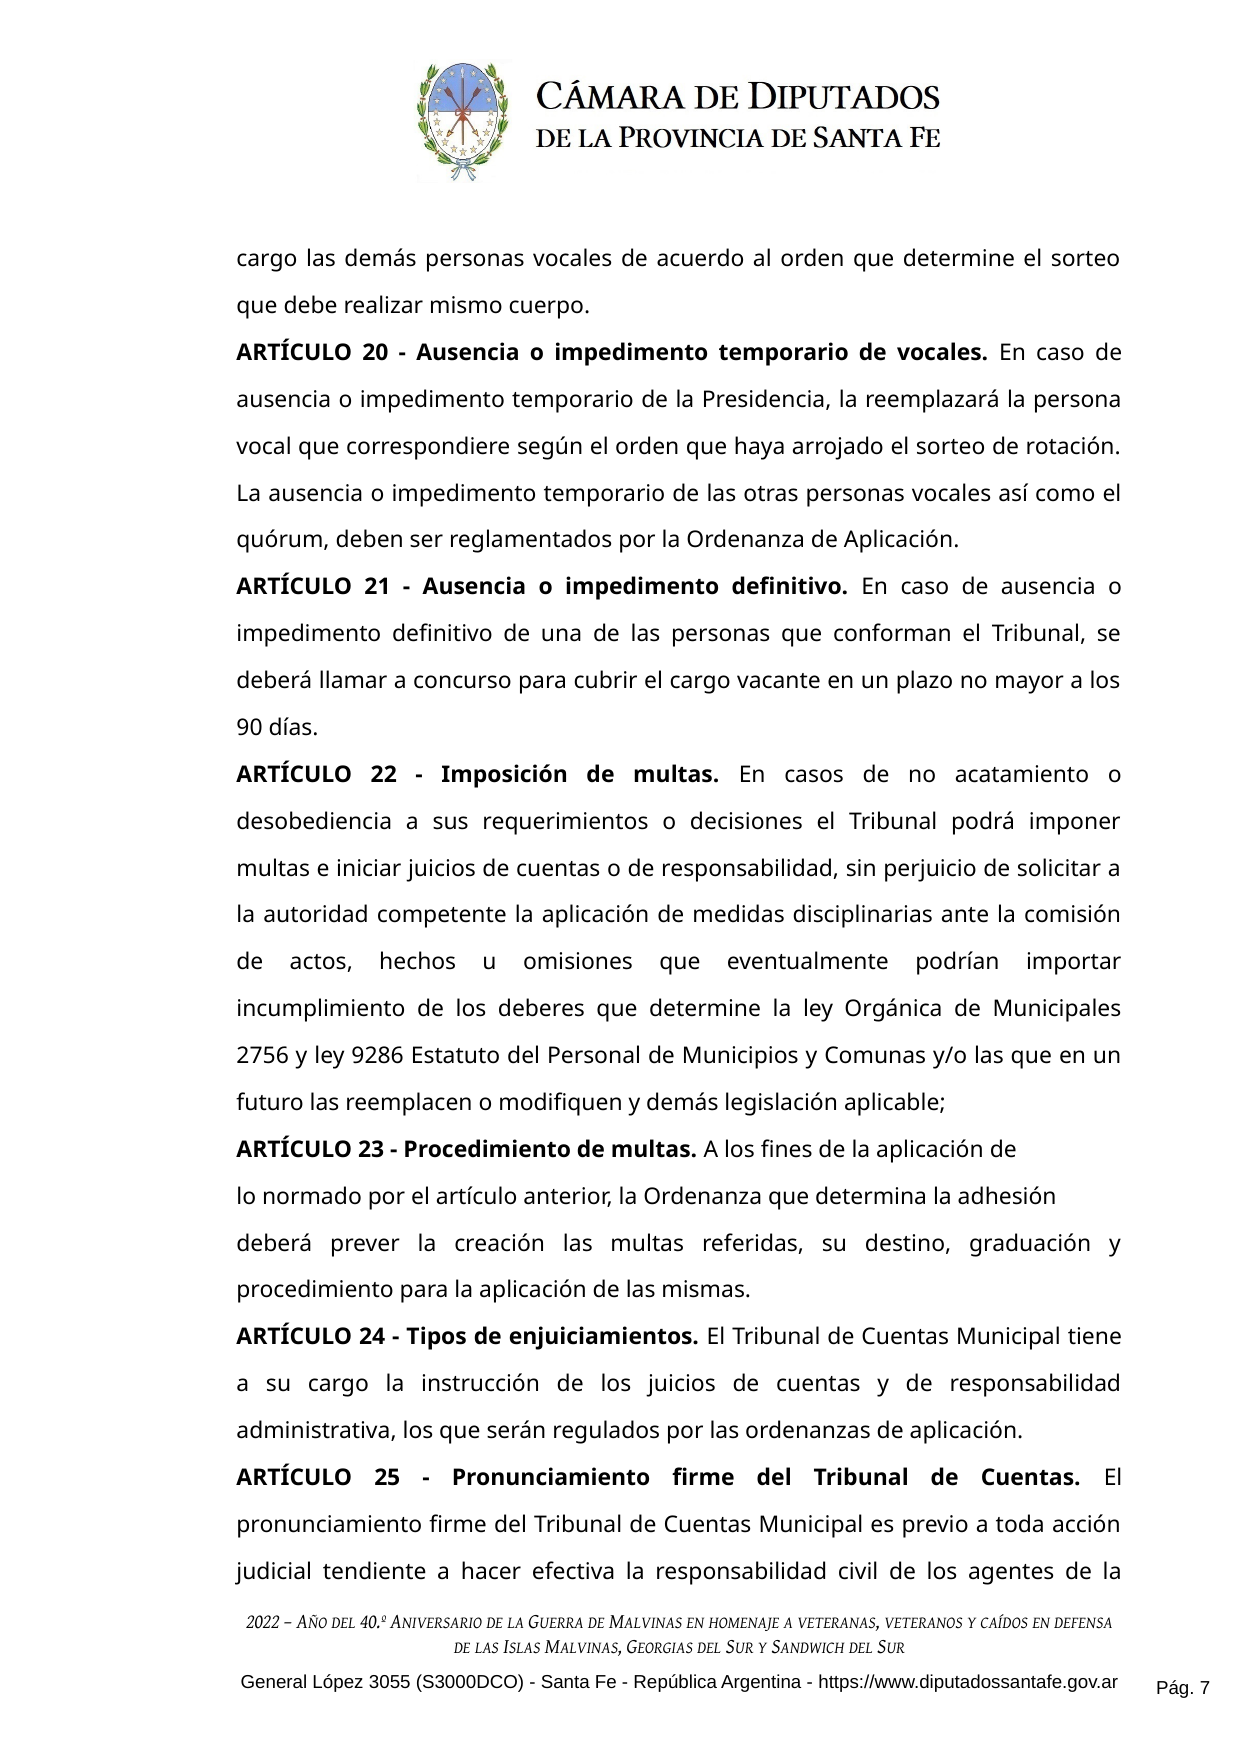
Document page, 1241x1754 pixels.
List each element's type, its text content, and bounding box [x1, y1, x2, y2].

text ARTÍCULO 24 - Tipos de enjuiciamientos. El Tribunal de Cuentas Municipal tiene a su cargo la instrucción de los juicios de cuentas y de responsabilidad administrativa, los que serán regulados por las ordenanzas de aplicación. [236, 1320, 1122, 1445]
text cargo las demás personas vocales de acuerdo al orden que determine el sorteo que debe realizar mismo cuerpo. [236, 242, 1122, 320]
text ARTÍCULO 21 - Ausencia o impedimento definitivo. En caso de ausencia o impedimento definitivo de una de las personas que conforman el Tribunal, se deberá llamar a concurso para cubrir el cargo vacante en un plazo no mayor a los 90 días. [236, 570, 1122, 742]
text ARTÍCULO 23 - Procedimiento de multas. A los fines de la aplicación de [236, 1133, 1122, 1164]
text lo normado por el artículo anterior, la Ordenanza que determina la adhesión [236, 1180, 1122, 1211]
text ARTÍCULO 25 - Pronunciamiento firme del Tribunal de Cuentas. El pronunciamiento firme del Tribunal de Cuentas Municipal es previo a toda acción judicial tendiente a hacer efectiva la responsabilidad civil de los agentes de la [236, 1461, 1122, 1586]
text ARTÍCULO 22 - Imposición de multas. En casos de no acatamiento o desobediencia a sus requerimientos o decisiones el Tribunal podrá imponer multas e iniciar juicios de cuentas o de responsabilidad, sin perjuicio de solicitar a la autoridad competente la aplicación de medidas disciplinarias ante la comisión de actos, hechos u omisiones que eventualmente podrían importar incumplimiento de los deberes que determine la ley Orgánica de Municipales 2756 y ley 9286 Estatuto del Personal de Municipios y Comunas y/o las que en un futuro las reemplacen o modifiquen y demás legislación aplicable; [236, 758, 1122, 1117]
text deberá prever la creación las multas referidas, su destino, graduación y procedimiento para la aplicación de las mismas. [236, 1227, 1122, 1305]
text ARTÍCULO 20 - Ausencia o impedimento temporario de vocales. En caso de ausencia o impedimento temporario de la Presidencia, la reemplazará la persona vocal que correspondiere según el orden que haya arrojado el sorteo de rotación. La ausencia o impedimento temporario de las otras personas vocales así como el quórum, deben ser reglamentados por la Ordenanza de Aplicación. [236, 336, 1122, 555]
picture [413, 59, 945, 183]
